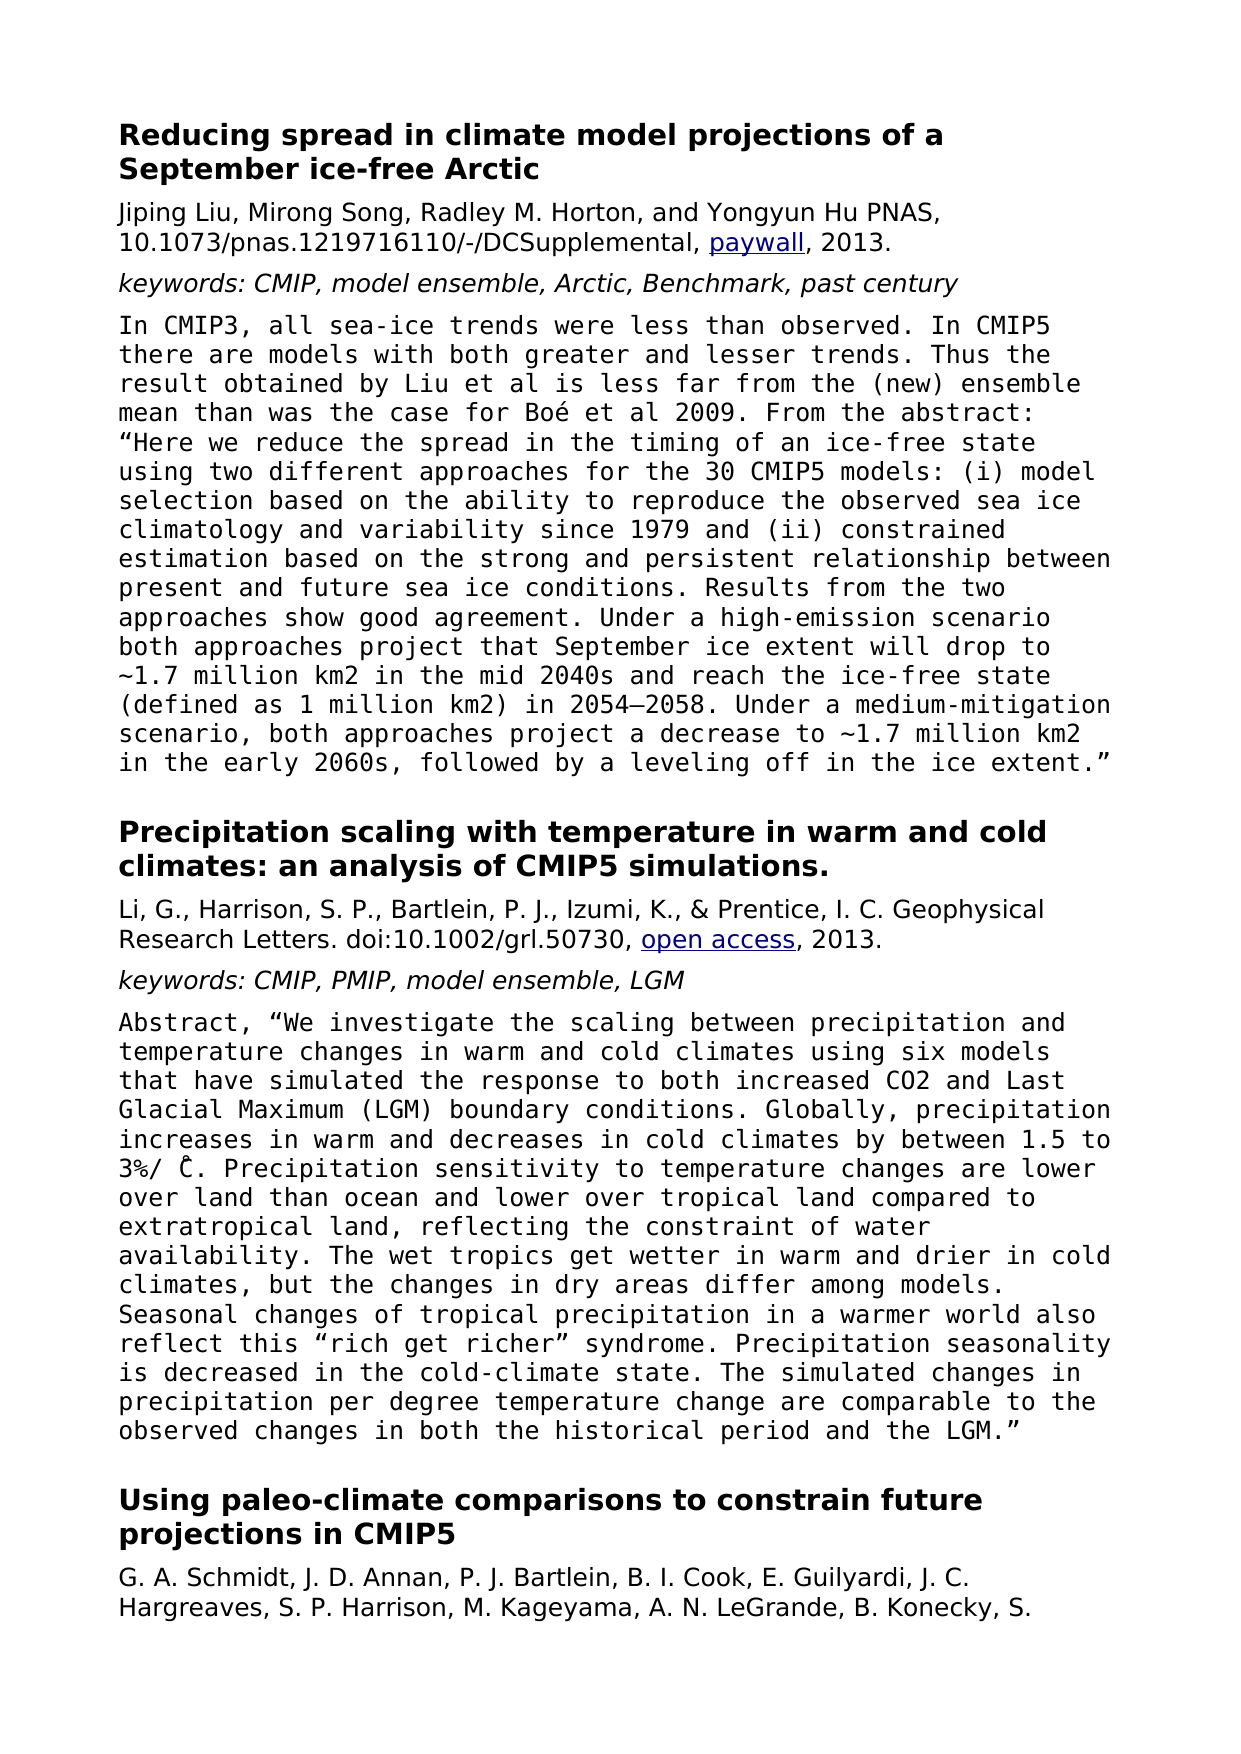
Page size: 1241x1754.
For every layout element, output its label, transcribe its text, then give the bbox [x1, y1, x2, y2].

text keywords: CMIP, PMIP, model ensemble, LGM [118, 966, 1122, 996]
text keywords: CMIP, model ensemble, Arctic, Benchmark, past century [118, 269, 1122, 298]
text G. A. Schmidt, J. D. Annan, P. J. Bartlein, B. I. Cook, E. Guilyardi, J. C. Hargreaves, S. P. Harrison, M. Kageyama, A. N. LeGrande, B. Konecky, S. [118, 1563, 1122, 1622]
subtitle Using paleo-climate comparisons to constrain future projections in CMIP5 [118, 1483, 1122, 1551]
text In CMIP3, all sea-ice trends were less than observed. In CMIP5 there are models with both greater and lesser trends. Thus the result obtained by Liu et al is less far from the (new) ensemble mean than was the case for Boé et al 2009. From the abstract: “Here we reduce the spread in the timing of an ice-free state using two different approaches for the 30 CMIP5 models: (i) model selection based on the ability to reproduce the observed sea ice climatology and variability since 1979 and (ii) constrained estimation based on the strong and persistent relationship between present and future sea ice conditions. Results from the two approaches show good agreement. Under a high-emission scenario both approaches project that September ice extent will drop to ∼1.7 million km2 in the mid 2040s and reach the ice-free state (defined as 1 million km2) in 2054–2058. Under a medium-mitigation scenario, both approaches project a decrease to ∼1.7 million km2 in the early 2060s, followed by a leveling off in the ice extent.” [118, 311, 1122, 778]
text Jiping Liu, Mirong Song, Radley M. Horton, and Yongyun Hu PNAS, 10.1073/pnas.1219716110/-/DCSupplemental, paywall, 2013. [118, 198, 1122, 257]
text Abstract, “We investigate the scaling between precipitation and temperature changes in warm and cold climates using six models that have simulated the response to both increased CO2 and Last Glacial Maximum (LGM) boundary conditions. Globally, precipitation increases in warm and decreases in cold climates by between 1.5 to 3%/ ̊C. Precipitation sensitivity to temperature changes are lower over land than ocean and lower over tropical land compared to extratropical land, reflecting the constraint of water availability. The wet tropics get wetter in warm and drier in cold climates, but the changes in dry areas differ among models. Seasonal changes of tropical precipitation in a warmer world also reflect this “rich get richer” syndrome. Precipitation seasonality is decreased in the cold-climate state. The simulated changes in precipitation per degree temperature change are comparable to the observed changes in both the historical period and the LGM.” [118, 1008, 1122, 1446]
subtitle Precipitation scaling with temperature in warm and cold climates: an analysis of CMIP5 simulations. [118, 815, 1122, 883]
subtitle Reducing spread in climate model projections of a September ice-free Arctic [118, 118, 1122, 186]
text Li, G., Harrison, S. P., Bartlein, P. J., Izumi, K., & Prentice, I. C. Geophysical Research Letters. doi:10.1002/grl.50730, open access, 2013. [118, 896, 1122, 954]
